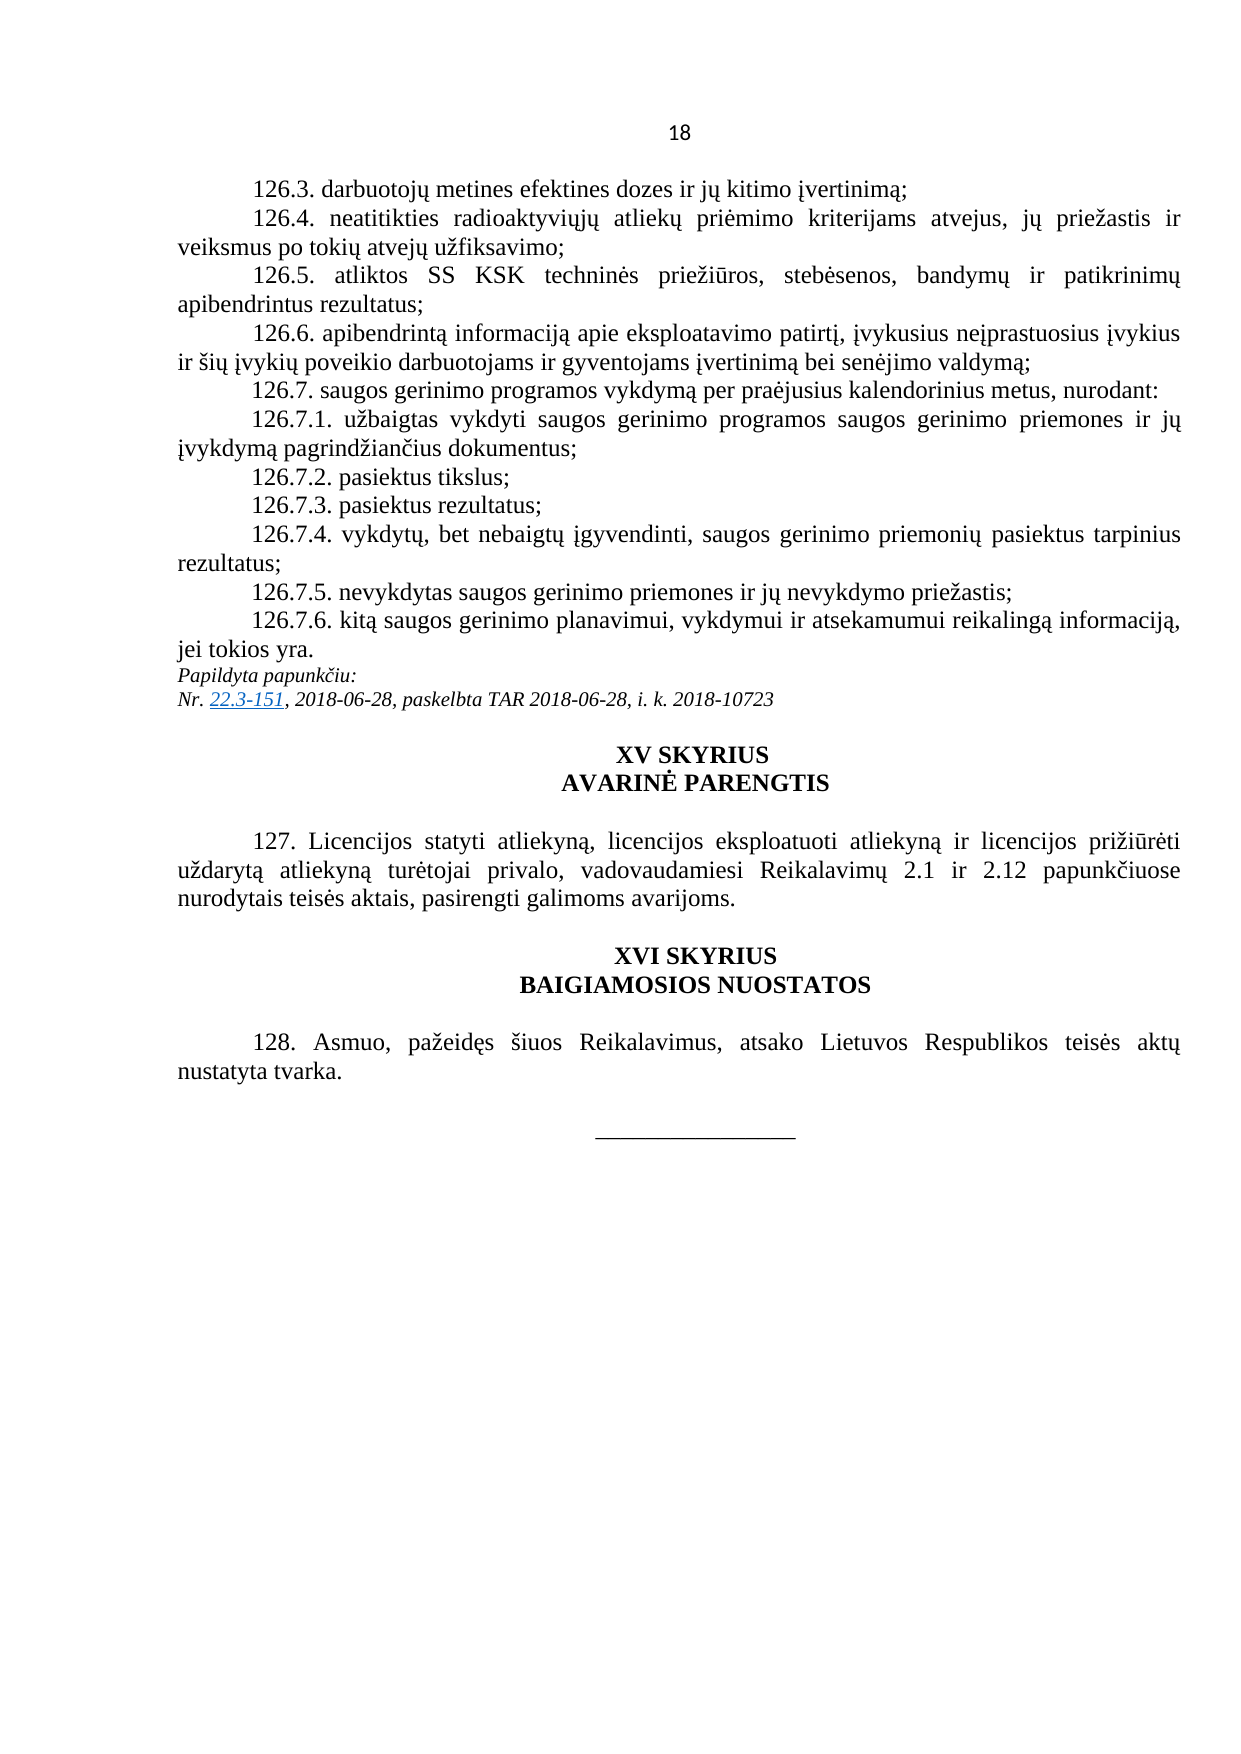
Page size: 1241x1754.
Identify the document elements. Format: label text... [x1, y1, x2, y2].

text BAIGIAMOSIOS NUOSTATOS [177, 970, 1181, 998]
text 126.5. atliktos SS KSK techninės priežiūros, stebėsenos, bandymų ir patikrinimų apibendrintus rezultatus; [177, 260, 1181, 318]
text 126.7.3. pasiektus rezultatus; [177, 490, 1181, 519]
text AVARINĖ PARENGTIS [177, 768, 1181, 797]
text 126.7.4. vykdytų, bet nebaigtų įgyvendinti, saugos gerinimo priemonių pasiektus tarpinius rezultatus; [177, 519, 1181, 577]
text 126.7.1. užbaigtas vykdyti saugos gerinimo programos saugos gerinimo priemones ir jų įvykdymą pagrindžiančius dokumentus; [177, 404, 1181, 462]
text ________________ [177, 1113, 1181, 1142]
text XVI SKYRIUS [177, 941, 1181, 970]
text 126.7.6. kitą saugos gerinimo planavimui, vykdymui ir atsekamumui reikalingą informaciją, jei tokios yra. [177, 605, 1181, 663]
text 126.7.5. nevykdytas saugos gerinimo priemones ir jų nevykdymo priežastis; [177, 577, 1181, 605]
text XV SKYRIUs [177, 740, 1181, 768]
text Papildyta papunkčiu: [177, 663, 1181, 687]
text 127. Licencijos statyti atliekyną, licencijos eksploatuoti atliekyną ir licencijos prižiūrėti uždarytą atliekyną turėtojai privalo, vadovaudamiesi Reikalavimų 2.1 ir 2.12 papunkčiuose nurodytais teisės aktais, pasirengti galimoms avarijoms. [177, 826, 1181, 912]
text 126.7. saugos gerinimo programos vykdymą per praėjusius kalendorinius metus, nurodant: [177, 375, 1181, 404]
text 126.7.2. pasiektus tikslus; [177, 462, 1181, 490]
text 126.6. apibendrintą informaciją apie eksploatavimo patirtį, įvykusius neįprastuosius įvykius ir šių įvykių poveikio darbuotojams ir gyventojams įvertinimą bei senėjimo valdymą; [177, 318, 1181, 375]
text 126.4. neatitikties radioaktyviųjų atliekų priėmimo kriterijams atvejus, jų priežastis ir veiksmus po tokių atvejų užfiksavimo; [177, 203, 1181, 260]
text Nr. 22.3-151, 2018-06-28, paskelbta TAR 2018-06-28, i. k. 2018-10723 [177, 687, 1181, 711]
text 126.3. darbuotojų metines efektines dozes ir jų kitimo įvertinimą; [177, 174, 1181, 203]
text 128. Asmuo, pažeidęs šiuos Reikalavimus, atsako Lietuvos Respublikos teisės aktų nustatyta tvarka. [177, 1027, 1181, 1085]
